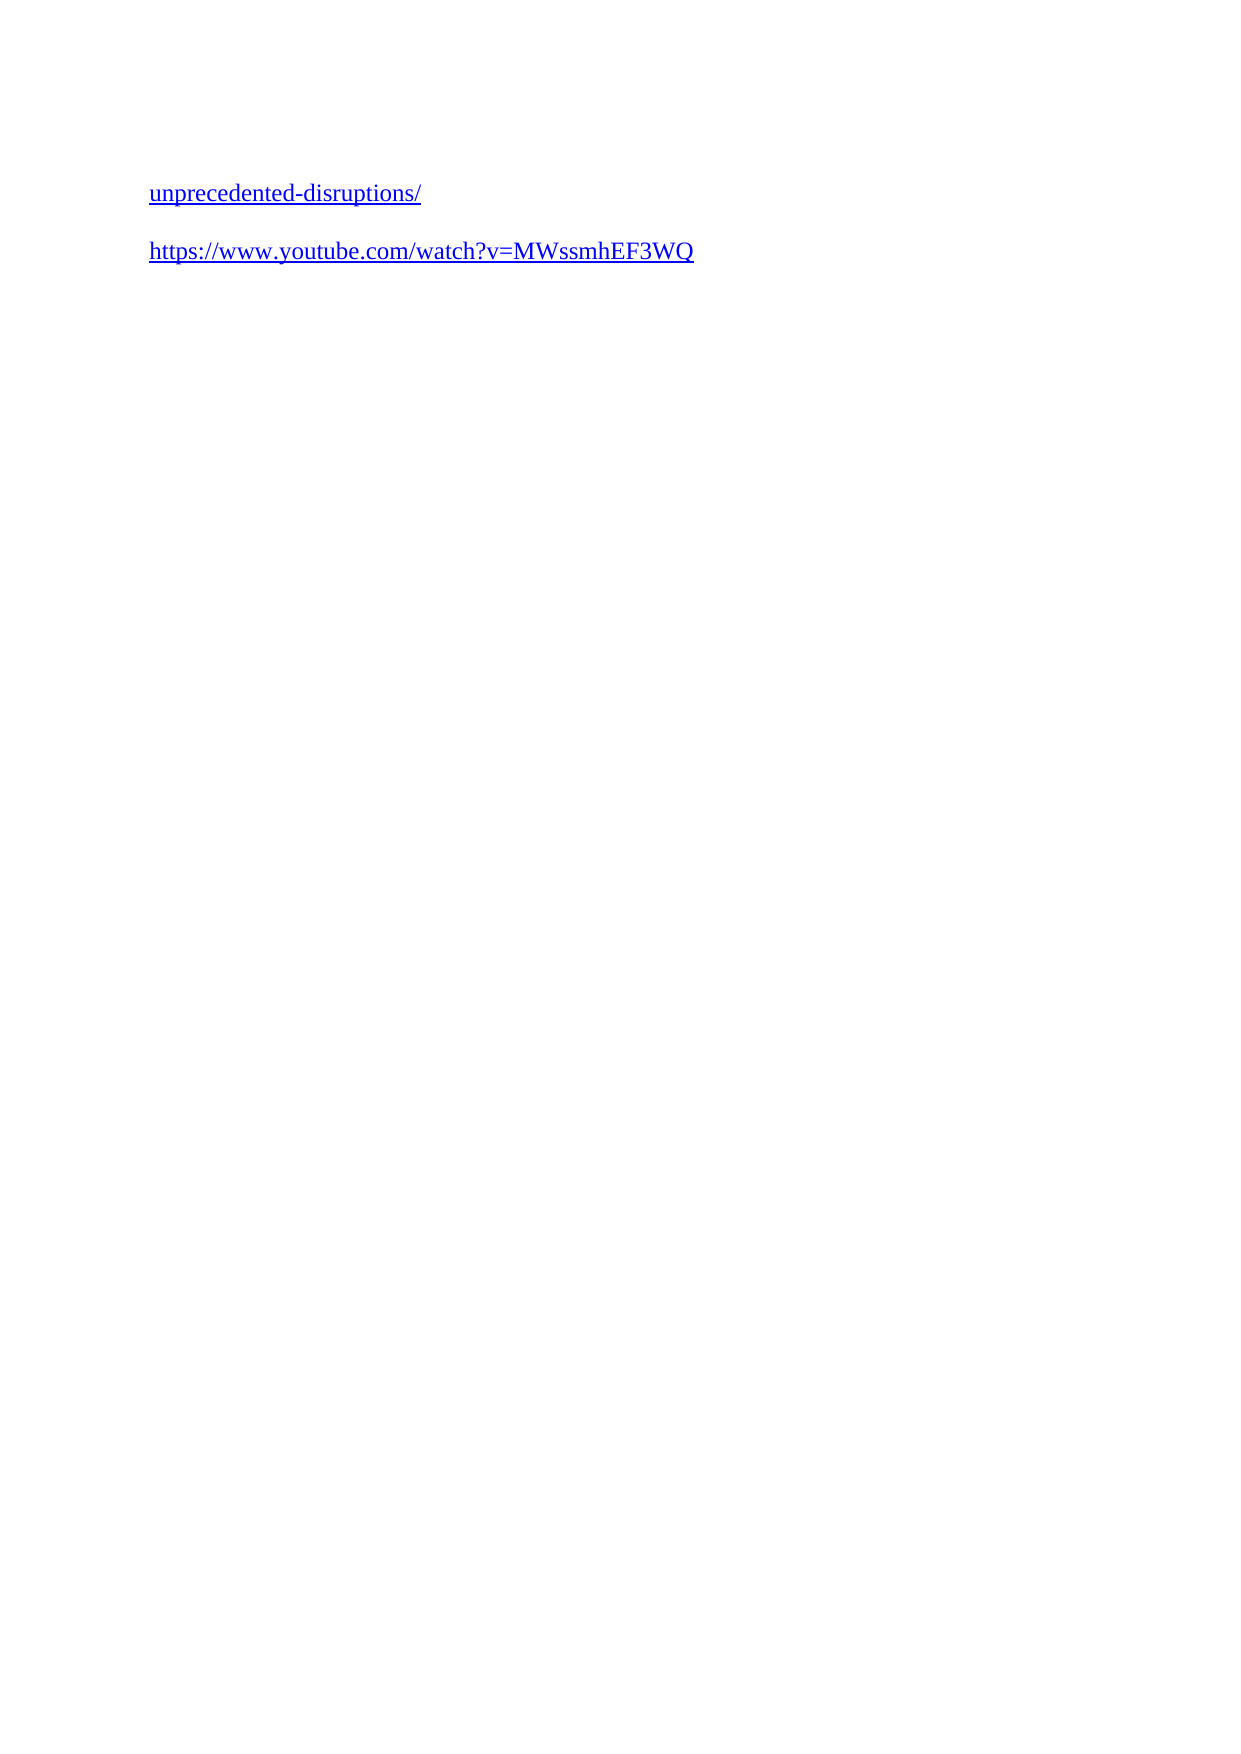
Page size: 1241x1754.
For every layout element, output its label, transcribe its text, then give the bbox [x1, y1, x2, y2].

table_header unprecedented-disruptions/ https://www.youtube.com/watch?v=MWssmhEF3WQ [148, 148, 1093, 353]
